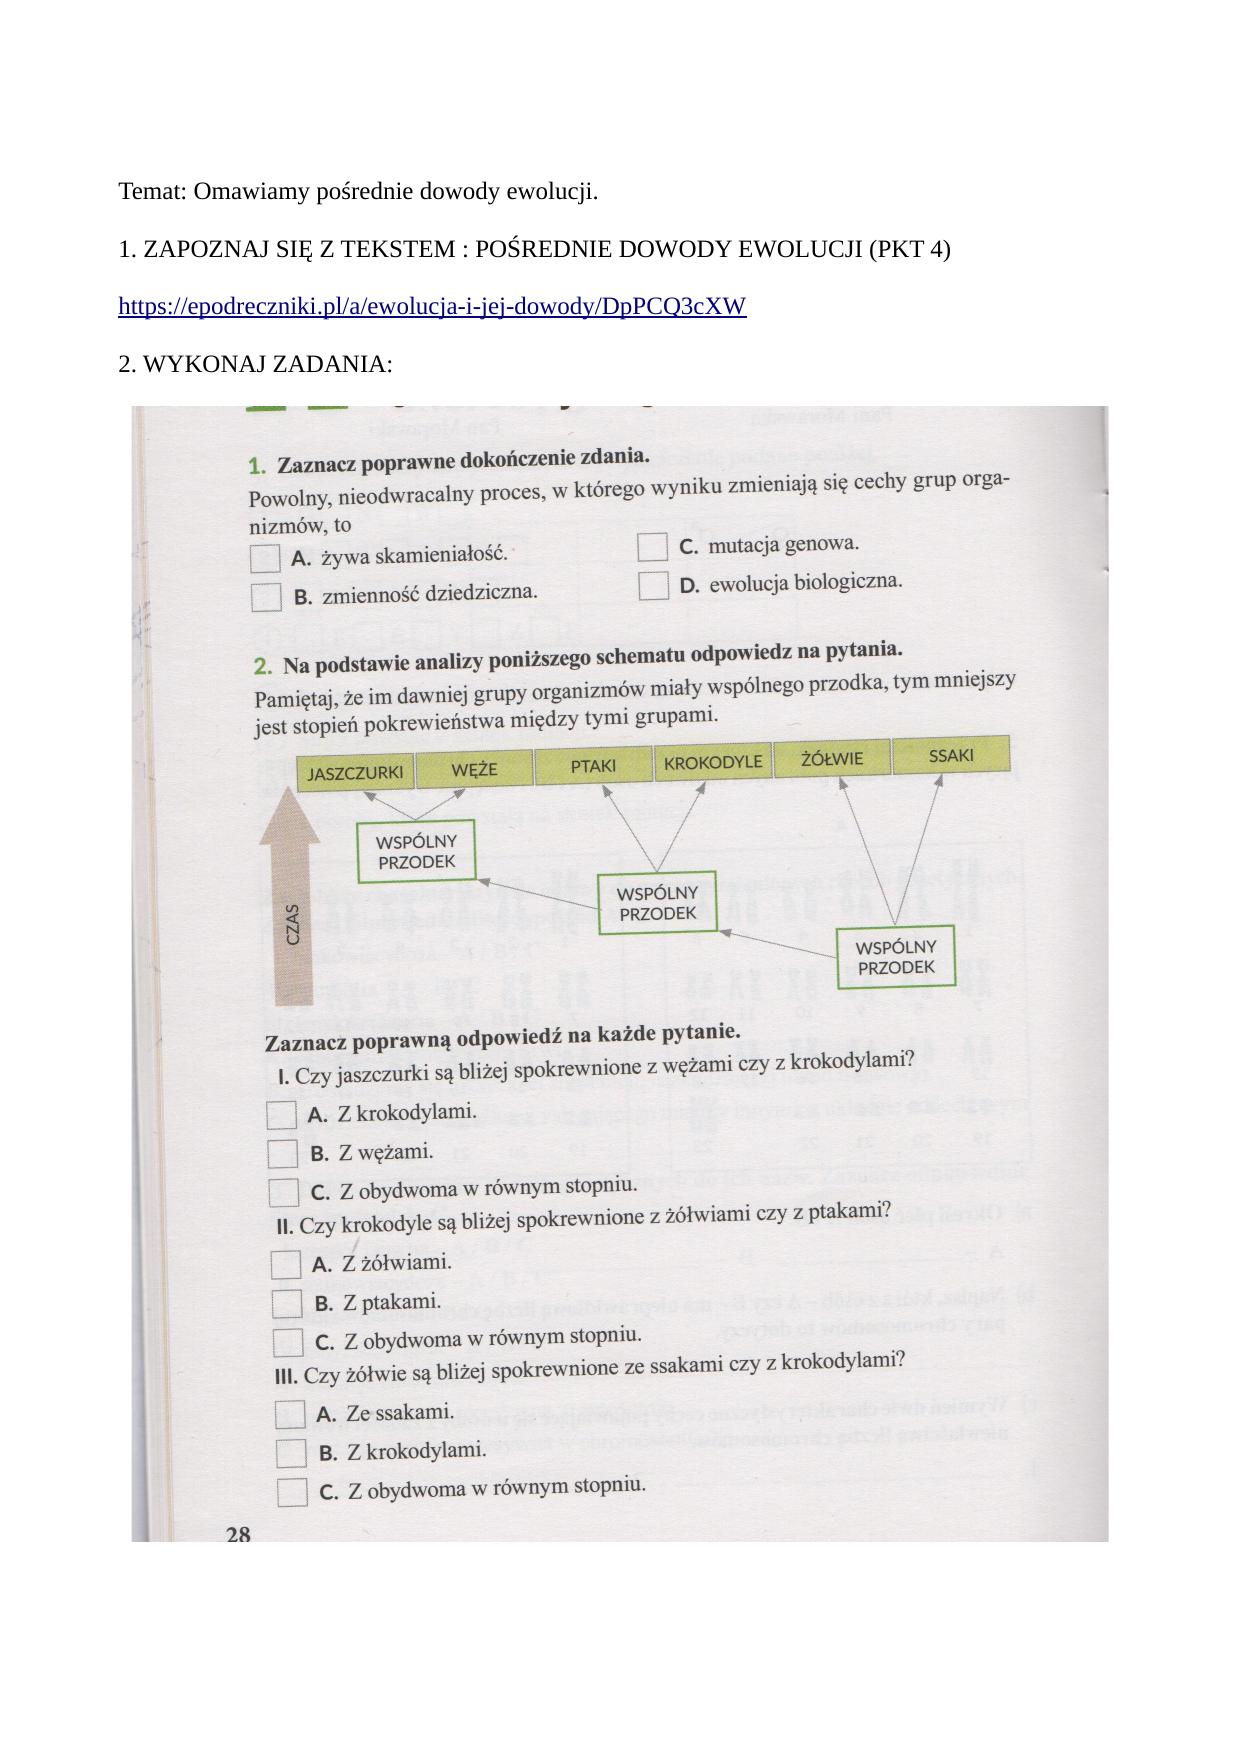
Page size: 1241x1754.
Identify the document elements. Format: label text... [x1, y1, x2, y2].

text https://epodreczniki.pl/a/ewolucja-i-jej-dowody/DpPCQ3cXW [118, 291, 1122, 320]
text 1. ZAPOZNAJ SIĘ Z TEKSTEM : POŚREDNIE DOWODY EWOLUCJI (PKT 4) [118, 234, 1122, 263]
text Temat: Omawiamy pośrednie dowody ewolucji. [118, 176, 1122, 205]
picture [131, 406, 1109, 1542]
text 2. WYKONAJ ZADANIA: [118, 349, 1122, 378]
